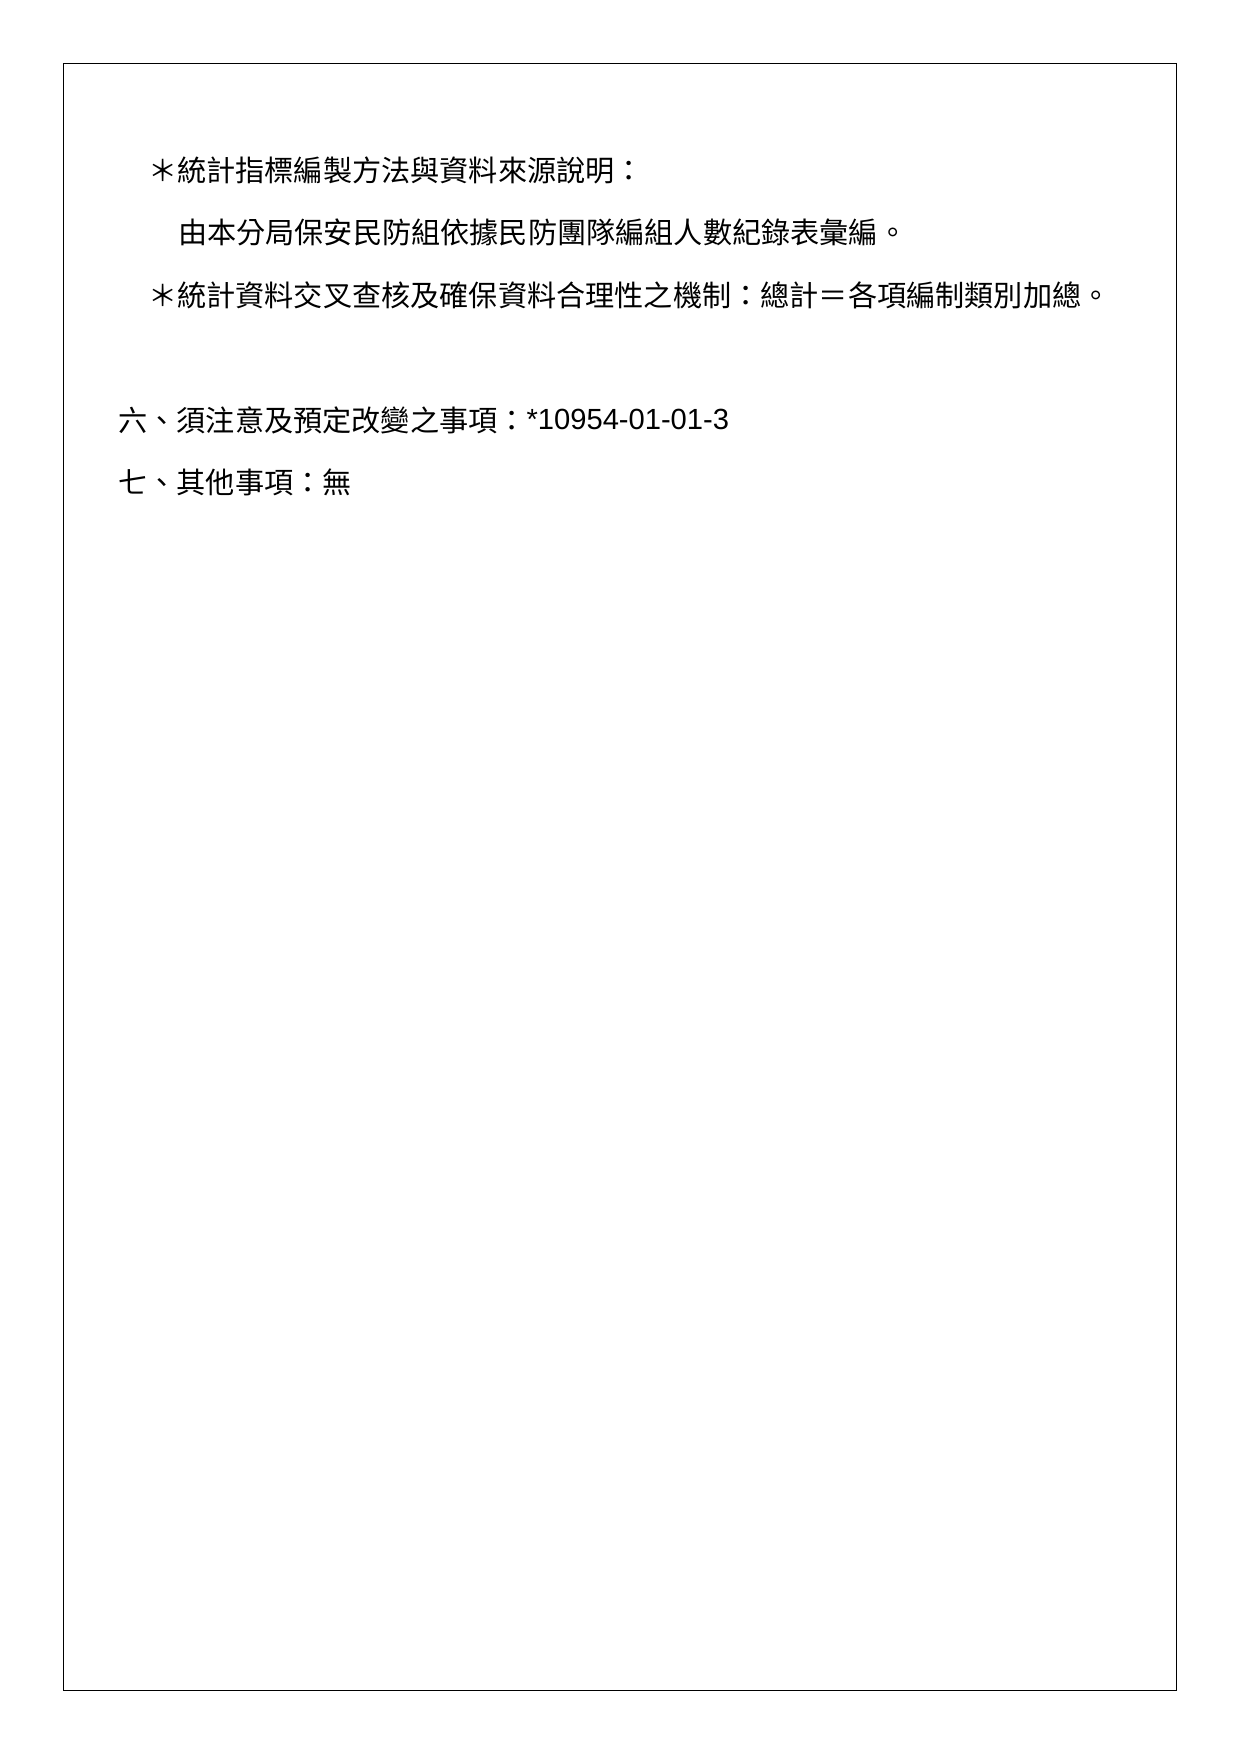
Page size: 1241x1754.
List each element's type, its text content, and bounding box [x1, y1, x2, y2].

text 六、須注意及預定改變之事項：*10954-01-01-3 [118, 377, 1122, 439]
text ＊統計指標編製方法與資料來源說明： [148, 127, 1122, 189]
text 七、其他事項：無 [118, 439, 1122, 502]
text ＊統計資料交叉查核及確保資料合理性之機制：總計＝各項編制類別加總。 [148, 252, 1122, 314]
text 由本分局保安民防組依據民防團隊編組人數紀錄表彙編。 [178, 189, 1122, 252]
